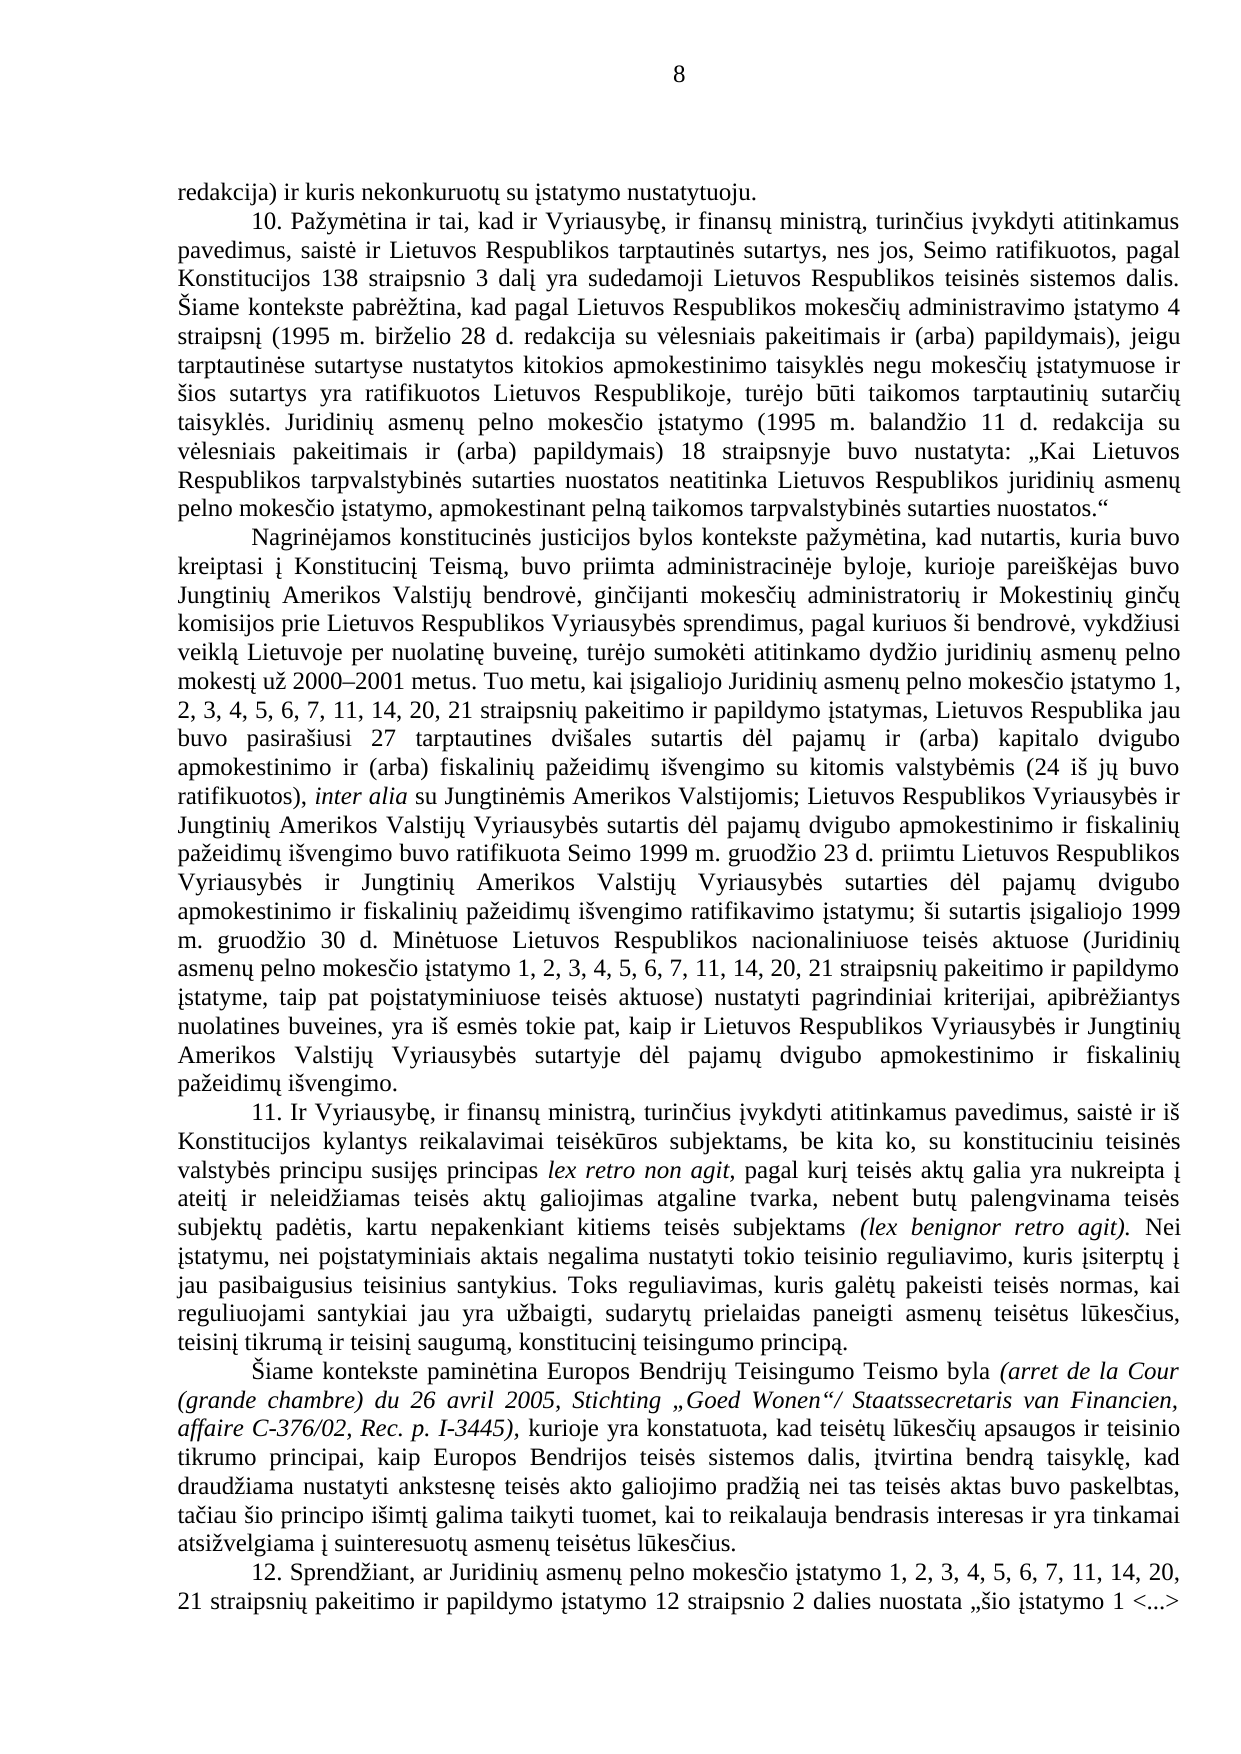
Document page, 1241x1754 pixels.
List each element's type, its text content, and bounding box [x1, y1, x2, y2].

text Šiame kontekste paminėtina Europos Bendrijų Teisingumo Teismo byla (arret de la Cour (grande chambre) du 26 avril 2005, Stichting „Goed Wonen“/ Staatssecretaris van Financien, affaire C-376/02, Rec. p. I-3445), kurioje yra konstatuota, kad teisėtų lūkesčių apsaugos ir teisinio tikrumo principai, kaip Europos Bendrijos teisės sistemos dalis, įtvirtina bendrą taisyklę, kad draudžiama nustatyti ankstesnę teisės akto galiojimo pradžią nei tas teisės aktas buvo paskelbtas, tačiau šio principo išimtį galima taikyti tuomet, kai to reikalauja bendrasis interesas ir yra tinkamai atsižvelgiama į suinteresuotų asmenų teisėtus lūkesčius. [177, 1356, 1181, 1557]
text 12. Sprendžiant, ar Juridinių asmenų pelno mokesčio įstatymo 1, 2, 3, 4, 5, 6, 7, 11, 14, 20, 21 straipsnių pakeitimo ir papildymo įstatymo 12 straipsnio 2 dalies nuostata „šio įstatymo 1 <...> [177, 1557, 1181, 1615]
text 11. Ir Vyriausybę, ir finansų ministrą, turinčius įvykdyti atitinkamus pavedimus, saistė ir iš Konstitucijos kylantys reikalavimai teisėkūros subjektams, be kita ko, su konstituciniu teisinės valstybės principu susijęs principas lex retro non agit, pagal kurį teisės aktų galia yra nukreipta į ateitį ir neleidžiamas teisės aktų galiojimas atgaline tvarka, nebent butų palengvinama teisės subjektų padėtis, kartu nepakenkiant kitiems teisės subjektams (lex benignor retro agit). Nei įstatymu, nei poįstatyminiais aktais negalima nustatyti tokio teisinio reguliavimo, kuris įsiterptų į jau pasibaigusius teisinius santykius. Toks reguliavimas, kuris galėtų pakeisti teisės normas, kai reguliuojami santykiai jau yra užbaigti, sudarytų prielaidas paneigti asmenų teisėtus lūkesčius, teisinį tikrumą ir teisinį saugumą, konstitucinį teisingumo principą. [177, 1097, 1181, 1356]
text redakcija) ir kuris nekonkuruotų su įstatymo nustatytuoju. [177, 177, 1181, 206]
text 10. Pažymėtina ir tai, kad ir Vyriausybę, ir finansų ministrą, turinčius įvykdyti atitinkamus pavedimus, saistė ir Lietuvos Respublikos tarptautinės sutartys, nes jos, Seimo ratifikuotos, pagal Konstitucijos 138 straipsnio 3 dalį yra sudedamoji Lietuvos Respublikos teisinės sistemos dalis. Šiame kontekste pabrėžtina, kad pagal Lietuvos Respublikos mokesčių administravimo įstatymo 4 straipsnį (1995 m. birželio 28 d. redakcija su vėlesniais pakeitimais ir (arba) papildymais), jeigu tarptautinėse sutartyse nustatytos kitokios apmokestinimo taisyklės negu mokesčių įstatymuose ir šios sutartys yra ratifikuotos Lietuvos Respublikoje, turėjo būti taikomos tarptautinių sutarčių taisyklės. Juridinių asmenų pelno mokesčio įstatymo (1995 m. balandžio 11 d. redakcija su vėlesniais pakeitimais ir (arba) papildymais) 18 straipsnyje buvo nustatyta: „Kai Lietuvos Respublikos tarpvalstybinės sutarties nuostatos neatitinka Lietuvos Respublikos juridinių asmenų pelno mokesčio įstatymo, apmokestinant pelną taikomos tarpvalstybinės sutarties nuostatos.“ [177, 206, 1181, 522]
text Nagrinėjamos konstitucinės justicijos bylos kontekste pažymėtina, kad nutartis, kuria buvo kreiptasi į Konstitucinį Teismą, buvo priimta administracinėje byloje, kurioje pareiškėjas buvo Jungtinių Amerikos Valstijų bendrovė, ginčijanti mokesčių administratorių ir Mokestinių ginčų komisijos prie Lietuvos Respublikos Vyriausybės sprendimus, pagal kuriuos ši bendrovė, vykdžiusi veiklą Lietuvoje per nuolatinę buveinę, turėjo sumokėti atitinkamo dydžio juridinių asmenų pelno mokestį už 2000–2001 metus. Tuo metu, kai įsigaliojo Juridinių asmenų pelno mokesčio įstatymo 1, 2, 3, 4, 5, 6, 7, 11, 14, 20, 21 straipsnių pakeitimo ir papildymo įstatymas, Lietuvos Respublika jau buvo pasirašiusi 27 tarptautines dvišales sutartis dėl pajamų ir (arba) kapitalo dvigubo apmokestinimo ir (arba) fiskalinių pažeidimų išvengimo su kitomis valstybėmis (24 iš jų buvo ratifikuotos), inter alia su Jungtinėmis Amerikos Valstijomis; Lietuvos Respublikos Vyriausybės ir Jungtinių Amerikos Valstijų Vyriausybės sutartis dėl pajamų dvigubo apmokestinimo ir fiskalinių pažeidimų išvengimo buvo ratifikuota Seimo 1999 m. gruodžio 23 d. priimtu Lietuvos Respublikos Vyriausybės ir Jungtinių Amerikos Valstijų Vyriausybės sutarties dėl pajamų dvigubo apmokestinimo ir fiskalinių pažeidimų išvengimo ratifikavimo įstatymu; ši sutartis įsigaliojo 1999 m. gruodžio 30 d. Minėtuose Lietuvos Respublikos nacionaliniuose teisės aktuose (Juridinių asmenų pelno mokesčio įstatymo 1, 2, 3, 4, 5, 6, 7, 11, 14, 20, 21 straipsnių pakeitimo ir papildymo įstatyme, taip pat poįstatyminiuose teisės aktuose) nustatyti pagrindiniai kriterijai, apibrėžiantys nuolatines buveines, yra iš esmės tokie pat, kaip ir Lietuvos Respublikos Vyriausybės ir Jungtinių Amerikos Valstijų Vyriausybės sutartyje dėl pajamų dvigubo apmokestinimo ir fiskalinių pažeidimų išvengimo. [177, 522, 1181, 1097]
